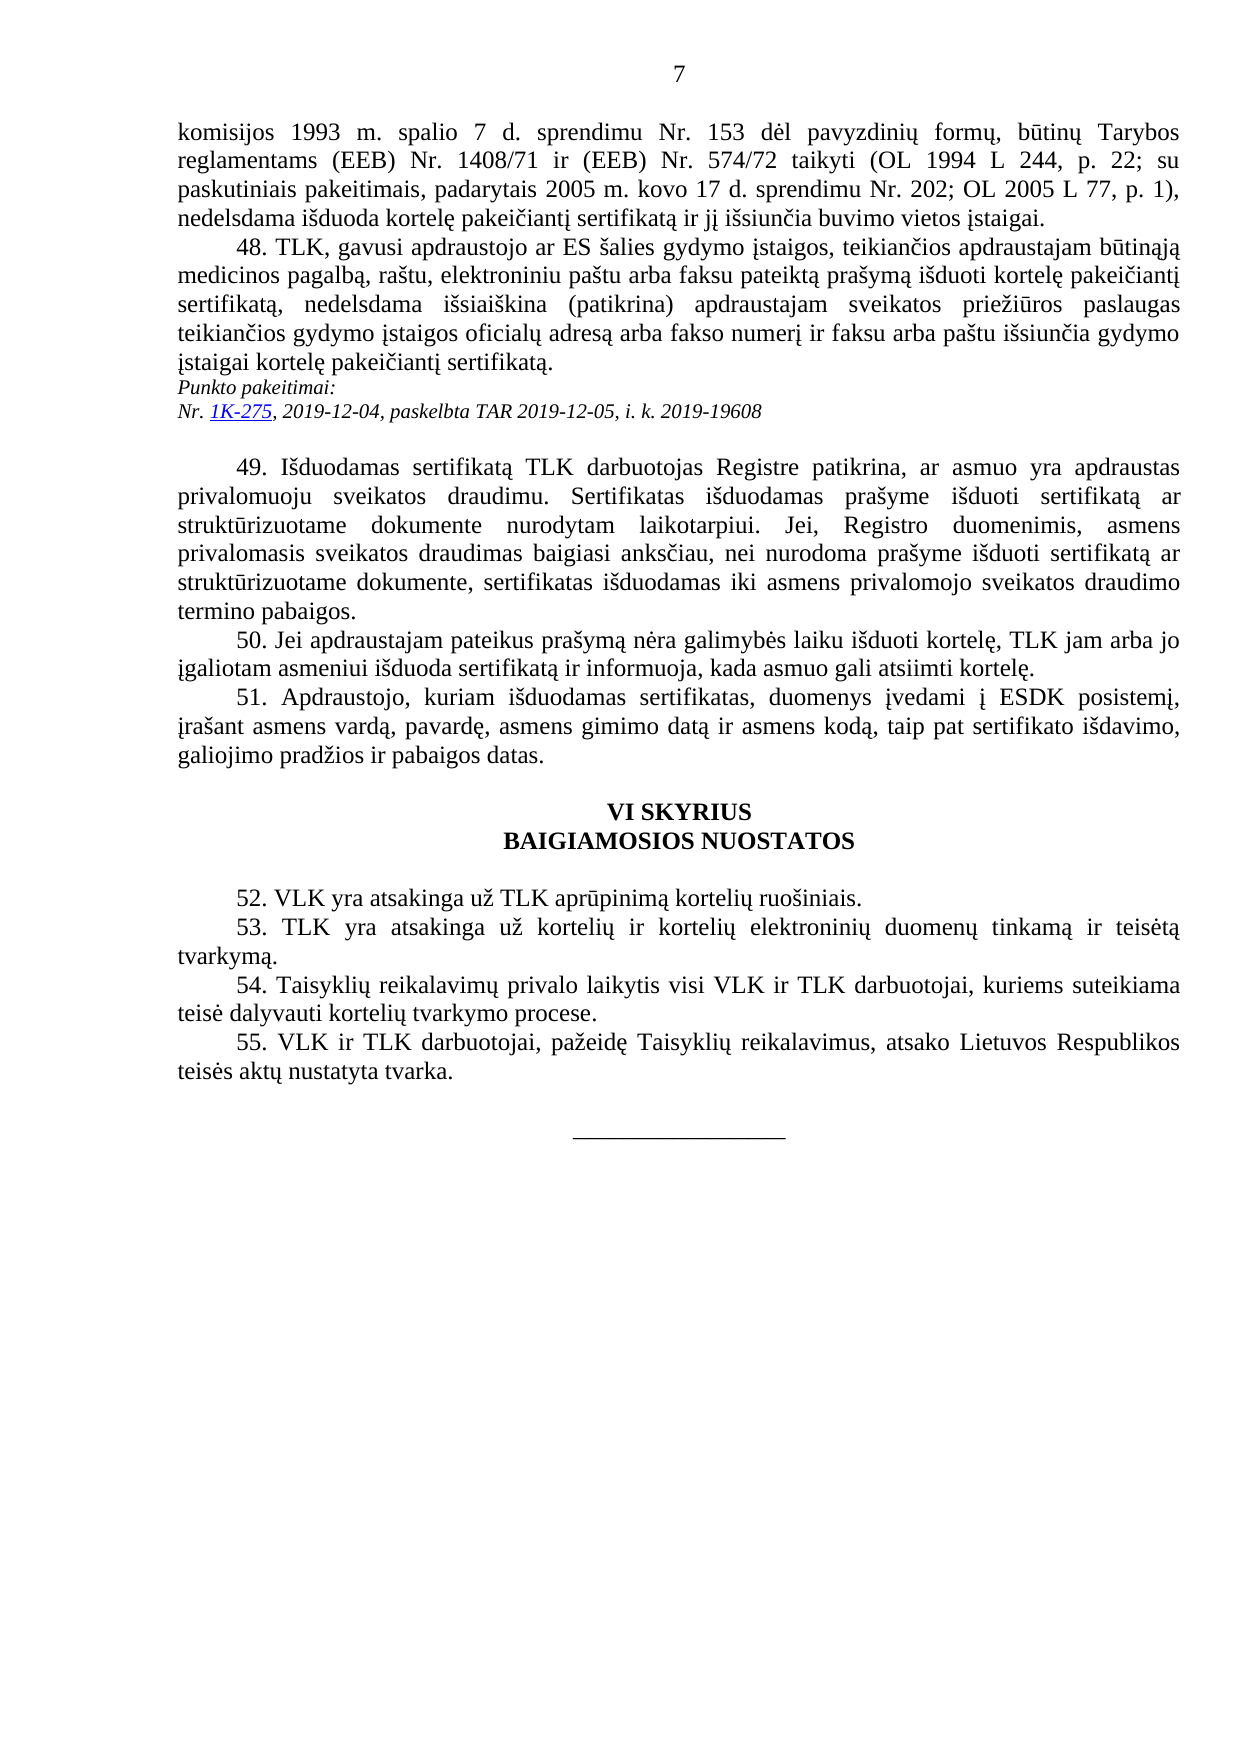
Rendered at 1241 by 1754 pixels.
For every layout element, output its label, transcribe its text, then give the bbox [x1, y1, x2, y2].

text 50. Jei apdraustajam pateikus prašymą nėra galimybės laiku išduoti kortelę, TLK jam arba jo įgaliotam asmeniui išduoda sertifikatą ir informuoja, kada asmuo gali atsiimti kortelę. [177, 625, 1181, 682]
text 53. TLK yra atsakinga už kortelių ir kortelių elektroninių duomenų tinkamą ir teisėtą tvarkymą. [177, 912, 1181, 970]
text 49. Išduodamas sertifikatą TLK darbuotojas Registre patikrina, ar asmuo yra apdraustas privalomuoju sveikatos draudimu. Sertifikatas išduodamas prašyme išduoti sertifikatą ar struktūrizuotame dokumente nurodytam laikotarpiui. Jei, Registro duomenimis, asmens privalomasis sveikatos draudimas baigiasi anksčiau, nei nurodoma prašyme išduoti sertifikatą ar struktūrizuotame dokumente, sertifikatas išduodamas iki asmens privalomojo sveikatos draudimo termino pabaigos. [177, 452, 1181, 625]
text Nr. 1K-275, 2019-12-04, paskelbta TAR 2019-12-05, i. k. 2019-19608 [177, 399, 1181, 423]
text VI skyrius [177, 797, 1181, 826]
text 55. VLK ir TLK darbuotojai, pažeidę Taisyklių reikalavimus, atsako Lietuvos Respublikos teisės aktų nustatyta tvarka. [177, 1027, 1181, 1085]
text 51. Apdraustojo, kuriam išduodamas sertifikatas, duomenys įvedami į ESDK posistemį, įrašant asmens vardą, pavardę, asmens gimimo datą ir asmens kodą, taip pat sertifikato išdavimo, galiojimo pradžios ir pabaigos datas. [177, 682, 1181, 768]
text _________________ [177, 1113, 1181, 1142]
text baigiamosios nuostatos [177, 826, 1181, 855]
text 48. TLK, gavusi apdraustojo ar ES šalies gydymo įstaigos, teikiančios apdraustajam būtinąją medicinos pagalbą, raštu, elektroniniu paštu arba faksu pateiktą prašymą išduoti kortelę pakeičiantį sertifikatą, nedelsdama išsiaiškina (patikrina) apdraustajam sveikatos priežiūros paslaugas teikiančios gydymo įstaigos oficialų adresą arba fakso numerį ir faksu arba paštu išsiunčia gydymo įstaigai kortelę pakeičiantį sertifikatą. [177, 232, 1181, 375]
text 54. Taisyklių reikalavimų privalo laikytis visi VLK ir TLK darbuotojai, kuriems suteikiama teisė dalyvauti kortelių tvarkymo procese. [177, 970, 1181, 1027]
text Punkto pakeitimai: [177, 375, 1181, 399]
text komisijos 1993 m. spalio 7 d. sprendimu Nr. 153 dėl pavyzdinių formų, būtinų Tarybos reglamentams (EEB) Nr. 1408/71 ir (EEB) Nr. 574/72 taikyti (OL 1994 L 244, p. 22; su paskutiniais pakeitimais, padarytais 2005 m. kovo 17 d. sprendimu Nr. 202; OL 2005 L 77, p. 1), nedelsdama išduoda kortelę pakeičiantį sertifikatą ir jį išsiunčia buvimo vietos įstaigai. [177, 117, 1181, 232]
text 52. VLK yra atsakinga už TLK aprūpinimą kortelių ruošiniais. [177, 883, 1181, 912]
